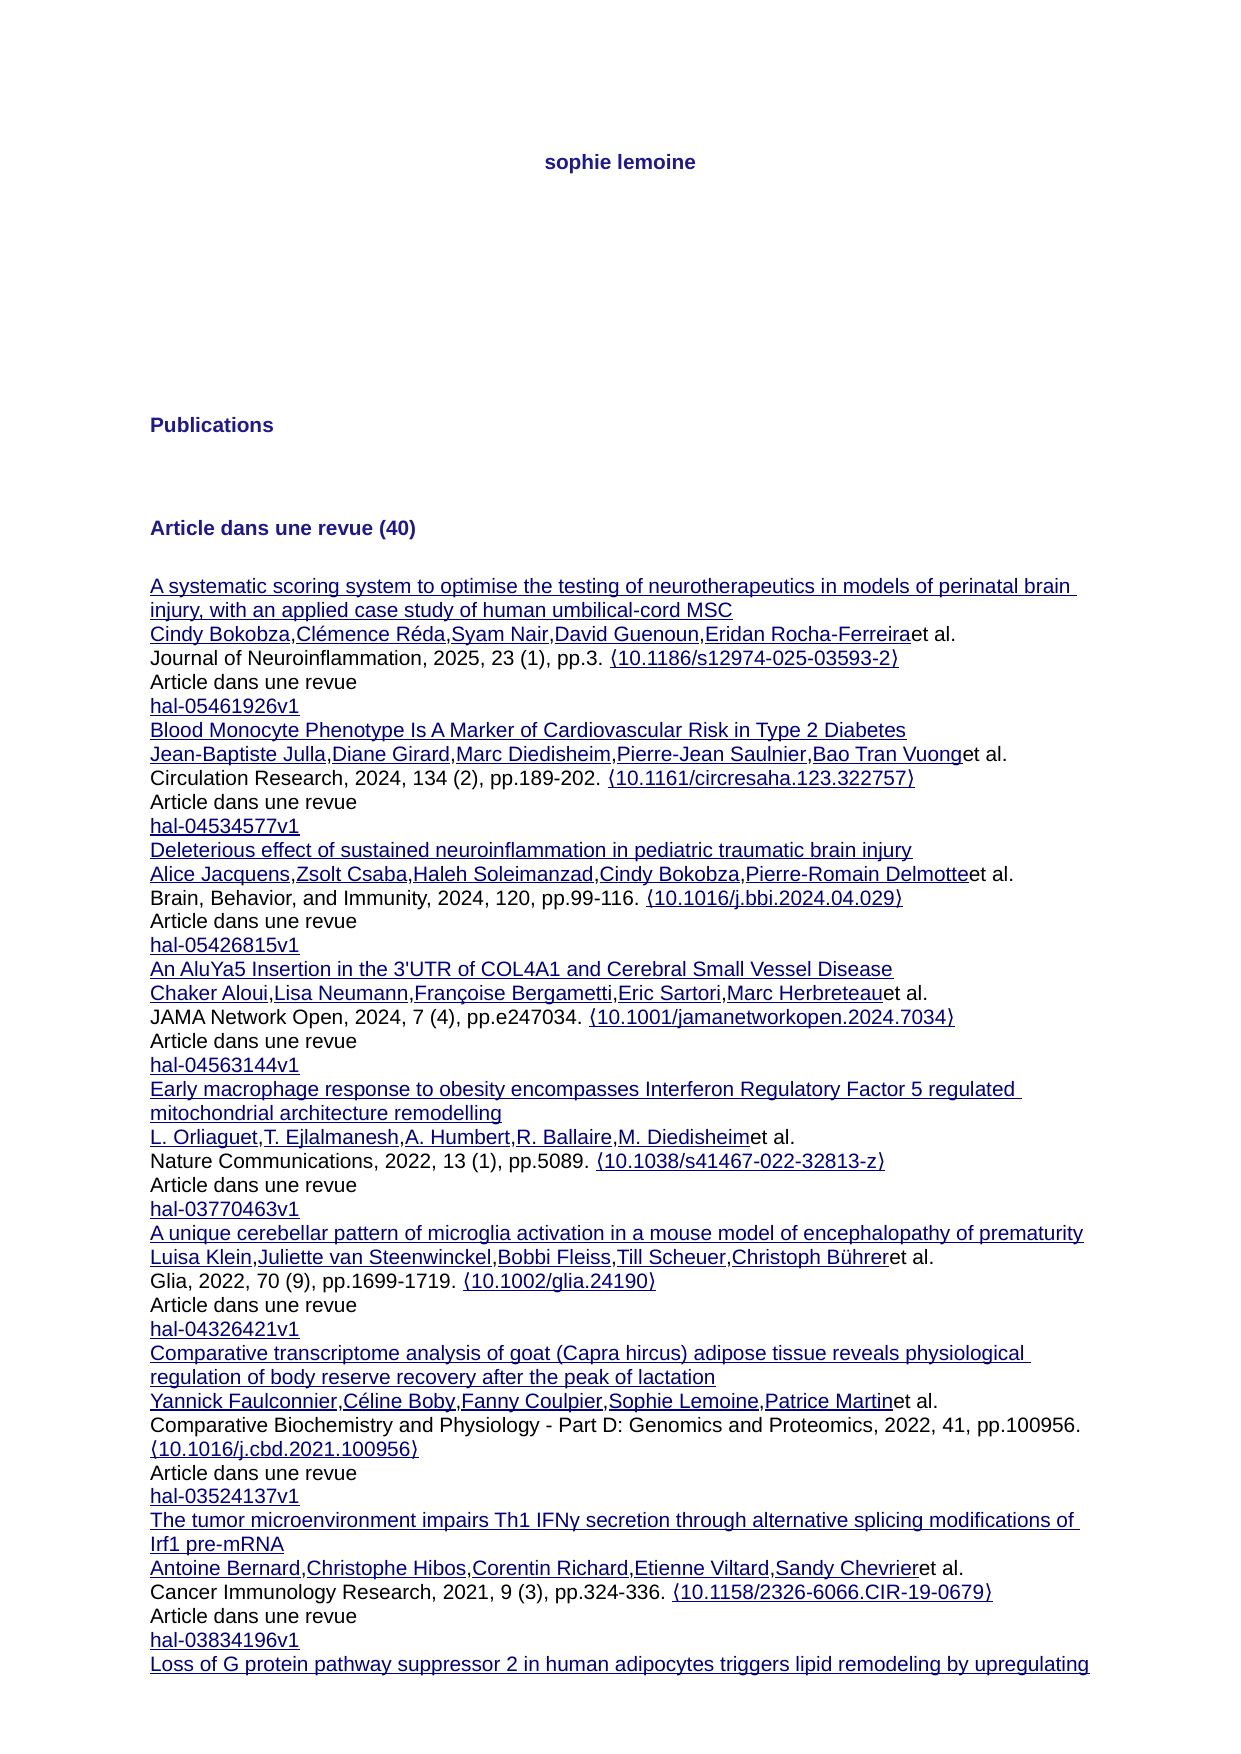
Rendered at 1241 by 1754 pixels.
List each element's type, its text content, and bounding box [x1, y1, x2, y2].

table_cell Loss of G protein pathway suppressor 2 in human adipocytes triggers lipid remodeling by upregulating [150, 1652, 1090, 1673]
table_cell Deleterious effect of sustained neuroinflammation in pediatric traumatic brain injury Alice Jacquens,Zsolt Csaba,Haleh Soleimanzad,Cindy Bokobza,Pierre-Romain Delmotteet al. Brain, Behavior, and Immunity, 2024, 120, pp.99-116. ⟨10.1016/j.bbi.2024.04.029⟩ Article dans une revue hal-05426815v1 [150, 838, 1090, 957]
table_cell Blood Monocyte Phenotype Is A Marker of Cardiovascular Risk in Type 2 Diabetes Jean-Baptiste Julla,Diane Girard,Marc Diedisheim,Pierre-Jean Saulnier,Bao Tran Vuonget al. Circulation Research, 2024, 134 (2), pp.189-202. ⟨10.1161/circresaha.123.322757⟩ Article dans une revue hal-04534577v1 [150, 718, 1090, 837]
subtitle Publications [150, 412, 1090, 436]
subtitle Article dans une revue (40) [150, 516, 1090, 539]
table_cell Early macrophage response to obesity encompasses Interferon Regulatory Factor 5 regulated mitochondrial architecture remodelling L. Orliaguet,T. Ejlalmanesh,A. Humbert,R. Ballaire,M. Diedisheimet al. Nature Communications, 2022, 13 (1), pp.5089. ⟨10.1038/s41467-022-32813-z⟩ Article dans une revue hal-03770463v1 [150, 1077, 1090, 1221]
table_cell A unique cerebellar pattern of microglia activation in a mouse model of encephalopathy of prematurity Luisa Klein,Juliette van Steenwinckel,Bobbi Fleiss,Till Scheuer,Christoph Bühreret al. Glia, 2022, 70 (9), pp.1699-1719. ⟨10.1002/glia.24190⟩ Article dans une revue hal-04326421v1 [150, 1221, 1090, 1341]
table_header A systematic scoring system to optimise the testing of neurotherapeutics in models of perinatal brain injury, with an applied case study of human umbilical-cord MSC Cindy Bokobza,Clémence Réda,Syam Nair,David Guenoun,Eridan Rocha-Ferreiraet al. Journal of Neuroinflammation, 2025, 23 (1), pp.3. ⟨10.1186/s12974-025-03593-2⟩ Article dans une revue hal-05461926v1 [150, 574, 1090, 718]
table_cell Comparative transcriptome analysis of goat (Capra hircus) adipose tissue reveals physiological regulation of body reserve recovery after the peak of lactation Yannick Faulconnier,Céline Boby,Fanny Coulpier,Sophie Lemoine,Patrice Martinet al. Comparative Biochemistry and Physiology - Part D: Genomics and Proteomics, 2022, 41, pp.100956. ⟨10.1016/j.cbd.2021.100956⟩ Article dans une revue hal-03524137v1 [150, 1341, 1090, 1508]
subtitle sophie lemoine [150, 150, 1090, 174]
table_cell The tumor microenvironment impairs Th1 IFNγ secretion through alternative splicing modifications of Irf1 pre-mRNA Antoine Bernard,Christophe Hibos,Corentin Richard,Etienne Viltard,Sandy Chevrieret al. Cancer Immunology Research, 2021, 9 (3), pp.324-336. ⟨10.1158/2326-6066.CIR-19-0679⟩ Article dans une revue hal-03834196v1 [150, 1508, 1090, 1652]
table_cell An AluYa5 Insertion in the 3'UTR of COL4A1 and Cerebral Small Vessel Disease Chaker Aloui,Lisa Neumann,Françoise Bergametti,Eric Sartori,Marc Herbreteauet al. JAMA Network Open, 2024, 7 (4), pp.e247034. ⟨10.1001/jamanetworkopen.2024.7034⟩ Article dans une revue hal-04563144v1 [150, 957, 1090, 1077]
